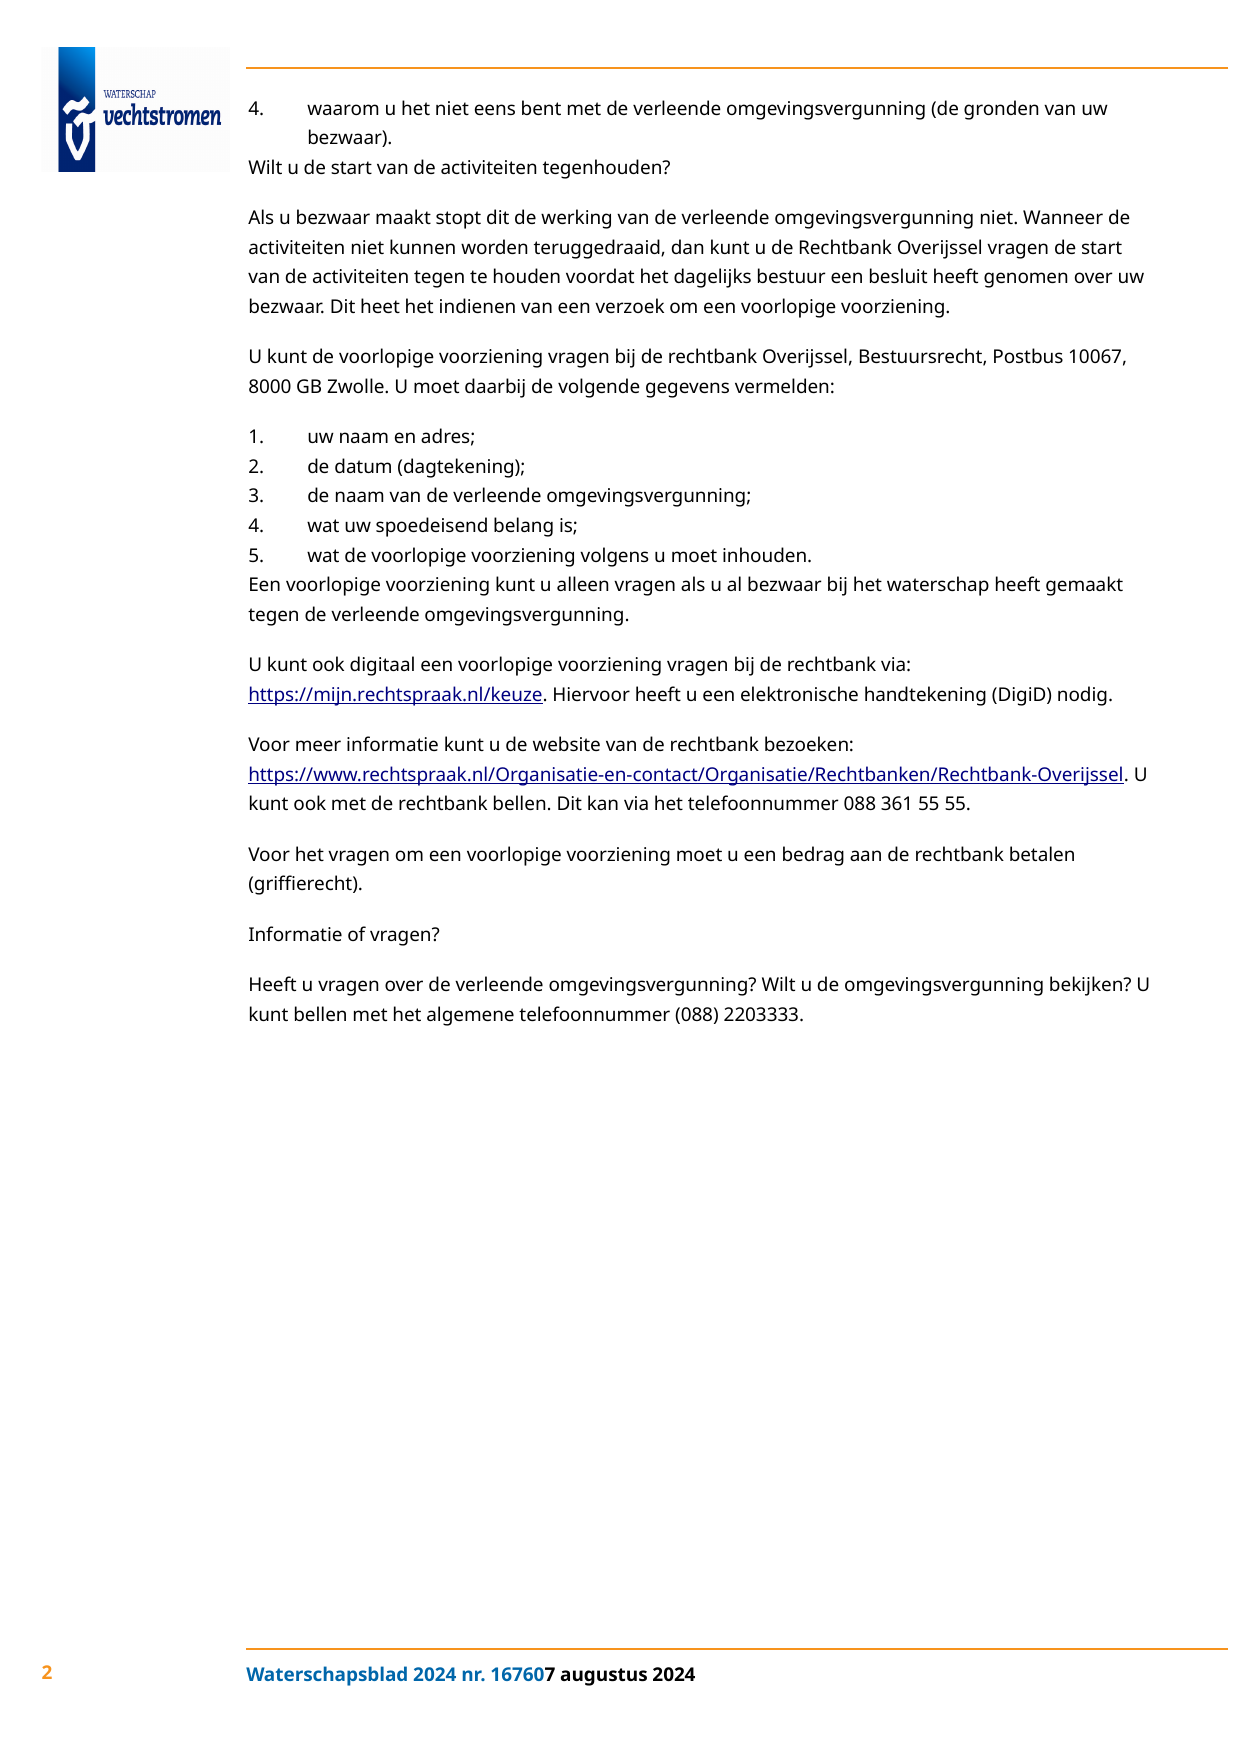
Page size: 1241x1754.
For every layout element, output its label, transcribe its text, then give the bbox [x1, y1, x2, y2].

text U kunt de voorlopige voorziening vragen bij de rechtbank Overijssel, Bestuursrecht, Postbus 10067, 8000 GB Zwolle. U moet daarbij de volgende gegevens vermelden: [248, 343, 1152, 399]
text Een voorlopige voorziening kunt u alleen vragen als u al bezwaar bij het waterschap heeft gemaakt tegen de verleende omgevingsvergunning. [248, 571, 1152, 627]
text Wilt u de start van de activiteiten tegenhouden? [248, 154, 1152, 180]
text Voor meer informatie kunt u de website van de rechtbank bezoeken: https://www.rechtspraak.nl/Organisatie-en-contact/Organisatie/Rechtbanken/Rechtbank-Overijssel. U kunt ook met de rechtbank bellen. Dit kan via het telefoonnummer 088 361 55 55. [248, 731, 1152, 816]
text Informatie of vragen? [248, 921, 1152, 947]
text Als u bezwaar maakt stopt dit de werking van de verleende omgevingsvergunning niet. Wanneer de activiteiten niet kunnen worden teruggedraaid, dan kunt u de Rechtbank Overijssel vragen de start van de activiteiten tegen te houden voordat het dagelijks bestuur een besluit heeft genomen over uw bezwaar. Dit heet het indienen van een verzoek om een voorlopige voorziening. [248, 204, 1152, 319]
list de naam van de verleende omgevingsvergunning; [248, 483, 1152, 508]
list wat uw spoedeisend belang is; [248, 512, 1152, 538]
list waarom u het niet eens bent met de verleende omgevingsvergunning (de gronden van uw bezwaar). [248, 95, 1152, 150]
text Voor het vragen om een voorlopige voorziening moet u een bedrag aan de rechtbank betalen (griffierecht). [248, 841, 1152, 896]
list de datum (dagtekening); [248, 453, 1152, 479]
text Heeft u vragen over de verleende omgevingsvergunning? Wilt u de omgevingsvergunning bekijken? U kunt bellen met het algemene telefoonnummer (088) 2203333. [248, 971, 1152, 1027]
list uw naam en adres; [248, 423, 1152, 449]
picture [41, 47, 231, 172]
text U kunt ook digitaal een voorlopige voorziening vragen bij de rechtbank via: https://mijn.rechtspraak.nl/keuze. Hiervoor heeft u een elektronische handtekening (DigiD) nodig. [248, 651, 1152, 707]
list wat de voorlopige voorziening volgens u moet inhouden. [248, 542, 1152, 568]
